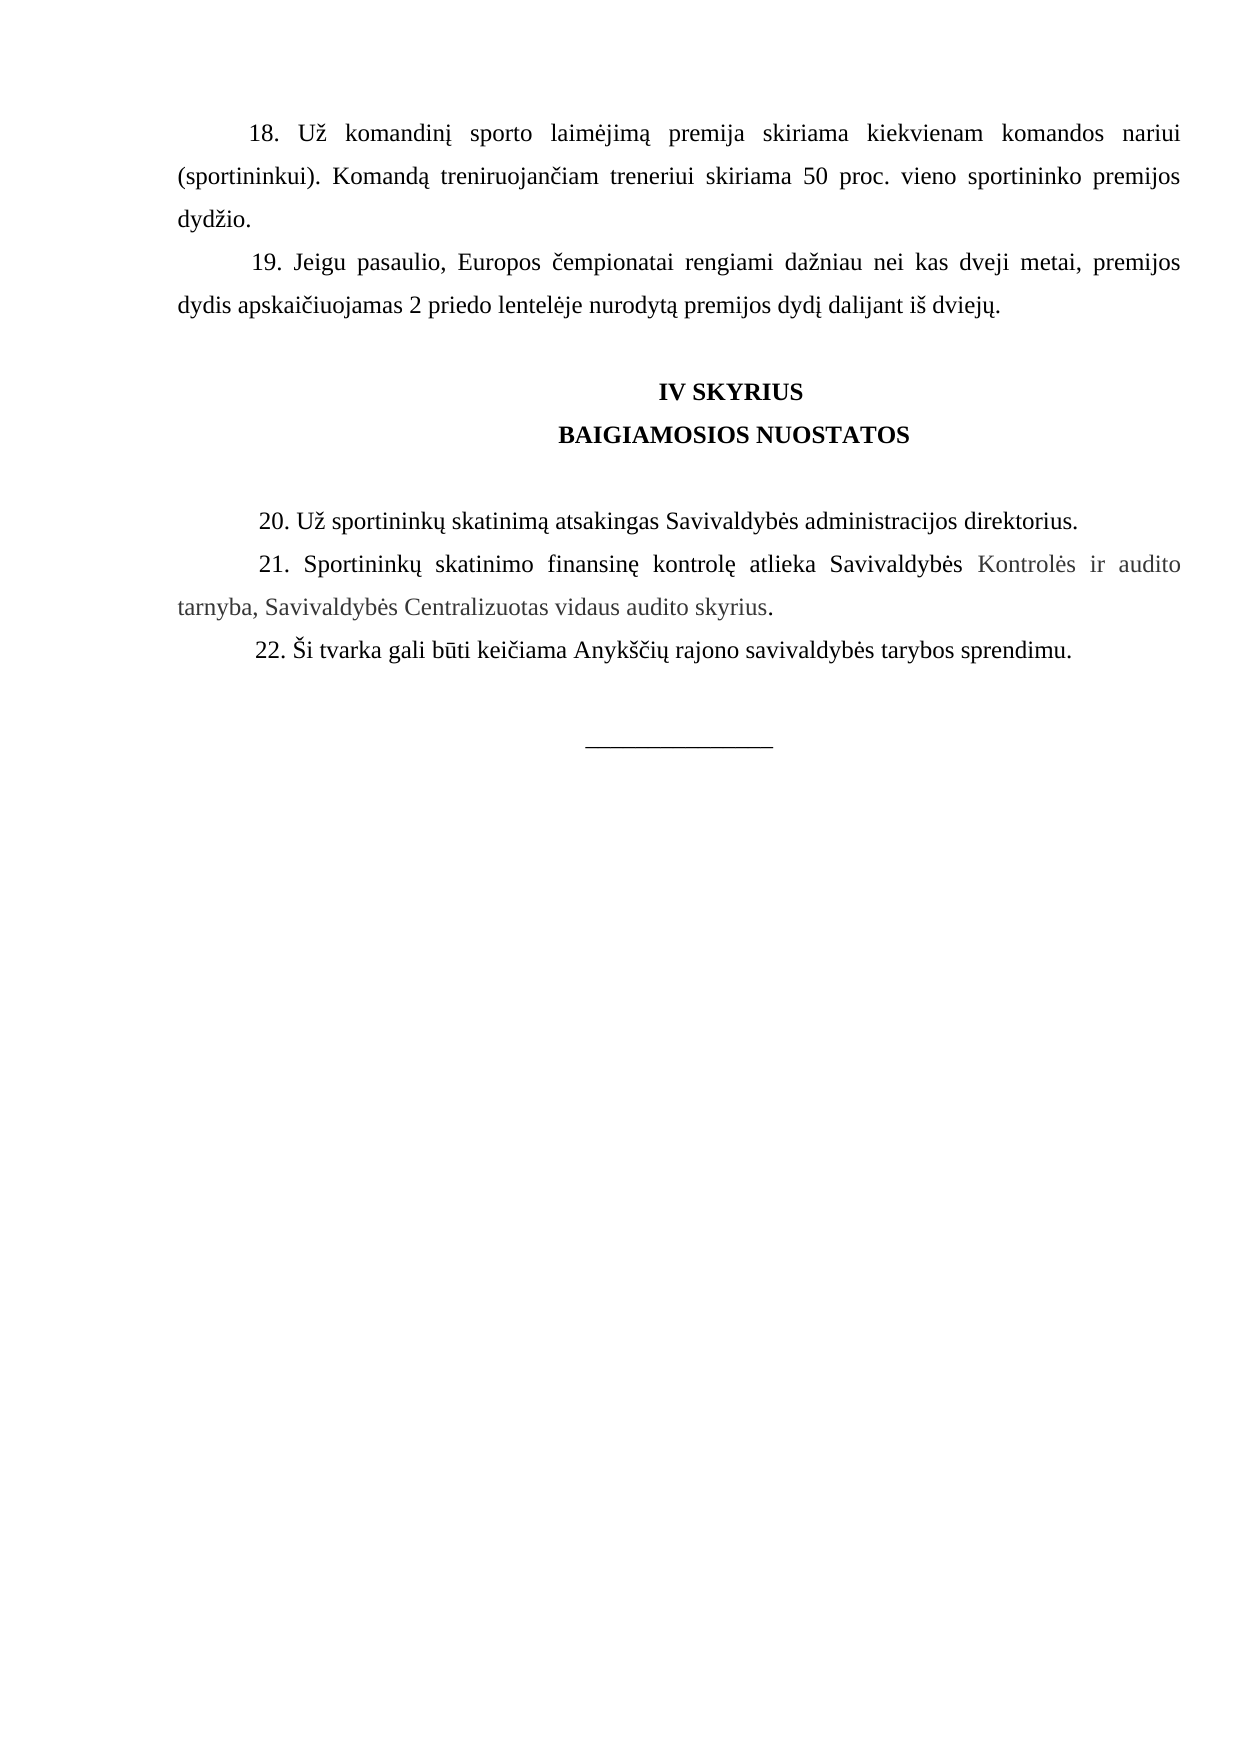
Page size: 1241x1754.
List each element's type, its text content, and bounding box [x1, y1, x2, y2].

text 18. Už komandinį sporto laimėjimą premija skiriama kiekvienam komandos nariui (sportininkui). Komandą treniruojančiam treneriui skiriama 50 proc. vieno sportininko premijos dydžio. [177, 118, 1181, 233]
text 22. Ši tvarka gali būti keičiama Anykščių rajono savivaldybės tarybos sprendimu. [177, 636, 1181, 664]
text _______________ [177, 722, 1181, 751]
text BAIGIAMOSIOS NUOSTATOS [177, 420, 1181, 449]
text 20. Už sportininkų skatinimą atsakingas Savivaldybės administracijos direktorius. [177, 506, 1181, 535]
text IV SKYRIUS [177, 377, 1181, 406]
text 19. Jeigu pasaulio, Europos čempionatai rengiami dažniau nei kas dveji metai, premijos dydis apskaičiuojamas 2 priedo lentelėje nurodytą premijos dydį dalijant iš dviejų. [177, 247, 1181, 319]
text 21. Sportininkų skatinimo finansinę kontrolę atlieka Savivaldybės Kontrolės ir audito tarnyba, Savivaldybės Centralizuotas vidaus audito skyrius. [177, 549, 1181, 621]
